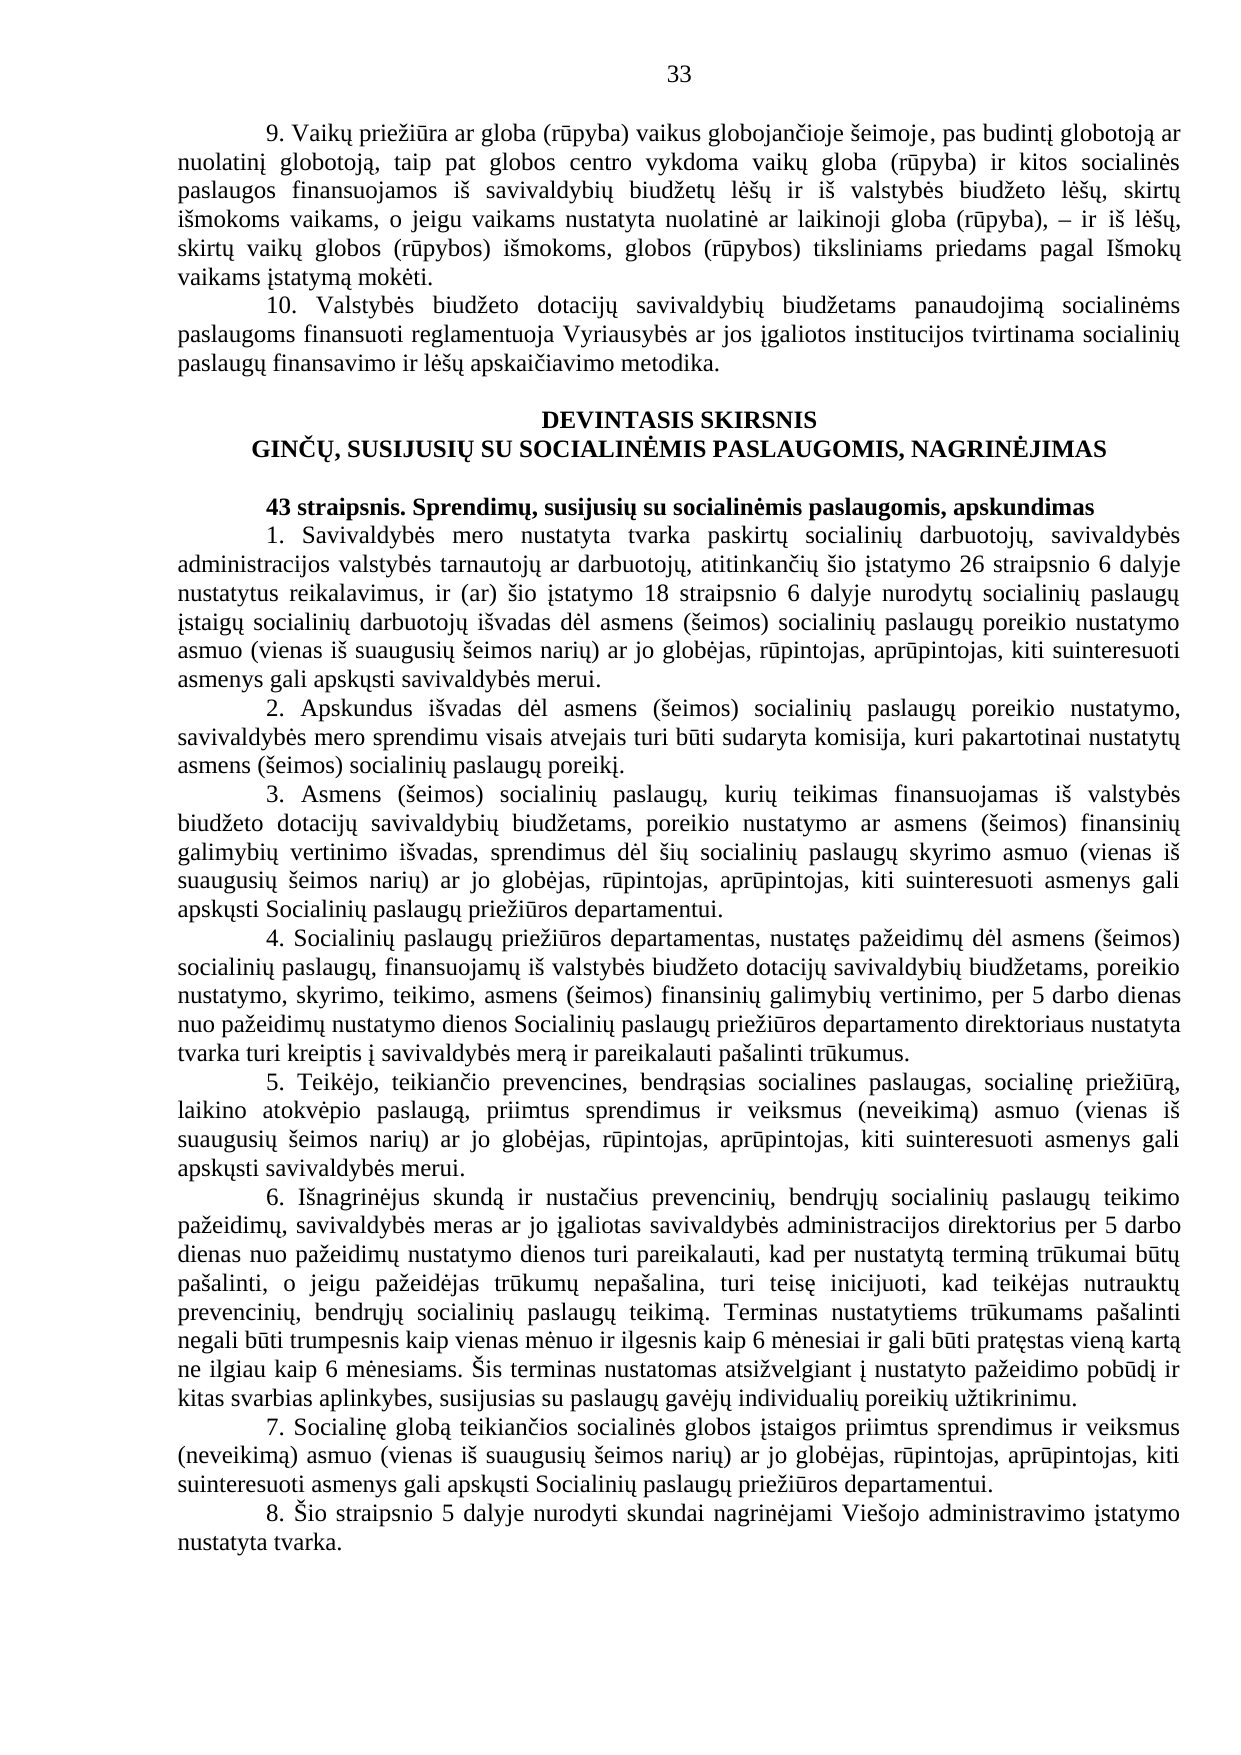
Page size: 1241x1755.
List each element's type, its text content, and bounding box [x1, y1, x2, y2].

text 4. Socialinių paslaugų priežiūros departamentas, nustatęs pažeidimų dėl asmens (šeimos) socialinių paslaugų, finansuojamų iš valstybės biudžeto dotacijų savivaldybių biudžetams, poreikio nustatymo, skyrimo, teikimo, asmens (šeimos) finansinių galimybių vertinimo, per 5 darbo dienas nuo pažeidimų nustatymo dienos Socialinių paslaugų priežiūros departamento direktoriaus nustatyta tvarka turi kreiptis į savivaldybės merą ir pareikalauti pašalinti trūkumus. [177, 923, 1181, 1067]
text 6. Išnagrinėjus skundą ir nustačius prevencinių, bendrųjų socialinių paslaugų teikimo pažeidimų, savivaldybės meras ar jo įgaliotas savivaldybės administracijos direktorius per 5 darbo dienas nuo pažeidimų nustatymo dienos turi pareikalauti, kad per nustatytą terminą trūkumai būtų pašalinti, o jeigu pažeidėjas trūkumų nepašalina, turi teisę inicijuoti, kad teikėjas nutrauktų prevencinių, bendrųjų socialinių paslaugų teikimą. Terminas nustatytiems trūkumams pašalinti negali būti trumpesnis kaip vienas mėnuo ir ilgesnis kaip 6 mėnesiai ir gali būti pratęstas vieną kartą ne ilgiau kaip 6 mėnesiams. Šis terminas nustatomas atsižvelgiant į nustatyto pažeidimo pobūdį ir kitas svarbias aplinkybes, susijusias su paslaugų gavėjų individualių poreikių užtikrinimu. [177, 1182, 1181, 1412]
text 8. Šio straipsnio 5 dalyje nurodyti skundai nagrinėjami Viešojo administravimo įstatymo nustatyta tvarka. [177, 1498, 1181, 1556]
text 43 straipsnis. Sprendimų, susijusių su socialinėmis paslaugomis, apskundimas [177, 492, 1181, 521]
text GINČŲ, SUSIJUSIŲ SU SOCIALINĖMIS PASLAUGOMIS, NAGRINĖJIMAS [177, 434, 1181, 463]
text 1. Savivaldybės mero nustatyta tvarka paskirtų socialinių darbuotojų, savivaldybės administracijos valstybės tarnautojų ar darbuotojų, atitinkančių šio įstatymo 26 straipsnio 6 dalyje nustatytus reikalavimus, ir (ar) šio įstatymo 18 straipsnio 6 dalyje nurodytų socialinių paslaugų įstaigų socialinių darbuotojų išvadas dėl asmens (šeimos) socialinių paslaugų poreikio nustatymo asmuo (vienas iš suaugusių šeimos narių) ar jo globėjas, rūpintojas, aprūpintojas, kiti suinteresuoti asmenys gali apskųsti savivaldybės merui. [177, 521, 1181, 693]
text 2. Apskundus išvadas dėl asmens (šeimos) socialinių paslaugų poreikio nustatymo, savivaldybės mero sprendimu visais atvejais turi būti sudaryta komisija, kuri pakartotinai nustatytų asmens (šeimos) socialinių paslaugų poreikį. [177, 693, 1181, 779]
text 3. Asmens (šeimos) socialinių paslaugų, kurių teikimas finansuojamas iš valstybės biudžeto dotacijų savivaldybių biudžetams, poreikio nustatymo ar asmens (šeimos) finansinių galimybių vertinimo išvadas, sprendimus dėl šių socialinių paslaugų skyrimo asmuo (vienas iš suaugusių šeimos narių) ar jo globėjas, rūpintojas, aprūpintojas, kiti suinteresuoti asmenys gali apskųsti Socialinių paslaugų priežiūros departamentui. [177, 779, 1181, 923]
text 10. Valstybės biudžeto dotacijų savivaldybių biudžetams panaudojimą socialinėms paslaugoms finansuoti reglamentuoja Vyriausybės ar jos įgaliotos institucijos tvirtinama socialinių paslaugų finansavimo ir lėšų apskaičiavimo metodika. [177, 291, 1181, 377]
text 5. Teikėjo, teikiančio prevencines, bendrąsias socialines paslaugas, socialinę priežiūrą, laikino atokvėpio paslaugą, priimtus sprendimus ir veiksmus (neveikimą) asmuo (vienas iš suaugusių šeimos narių) ar jo globėjas, rūpintojas, aprūpintojas, kiti suinteresuoti asmenys gali apskųsti savivaldybės merui. [177, 1067, 1181, 1182]
text 9. Vaikų priežiūra ar globa (rūpyba) vaikus globojančioje šeimoje, pas budintį globotoją ar nuolatinį globotoją, taip pat globos centro vykdoma vaikų globa (rūpyba) ir kitos socialinės paslaugos finansuojamos iš savivaldybių biudžetų lėšų ir iš valstybės biudžeto lėšų, skirtų išmokoms vaikams, o jeigu vaikams nustatyta nuolatinė ar laikinoji globa (rūpyba), – ir iš lėšų, skirtų vaikų globos (rūpybos) išmokoms, globos (rūpybos) tiksliniams priedams pagal Išmokų vaikams įstatymą mokėti. [177, 118, 1181, 291]
text 7. Socialinę globą teikiančios socialinės globos įstaigos priimtus sprendimus ir veiksmus (neveikimą) asmuo (vienas iš suaugusių šeimos narių) ar jo globėjas, rūpintojas, aprūpintojas, kiti suinteresuoti asmenys gali apskųsti Socialinių paslaugų priežiūros departamentui. [177, 1412, 1181, 1498]
text DEVINTASIS SKIRSNIS [177, 406, 1181, 434]
